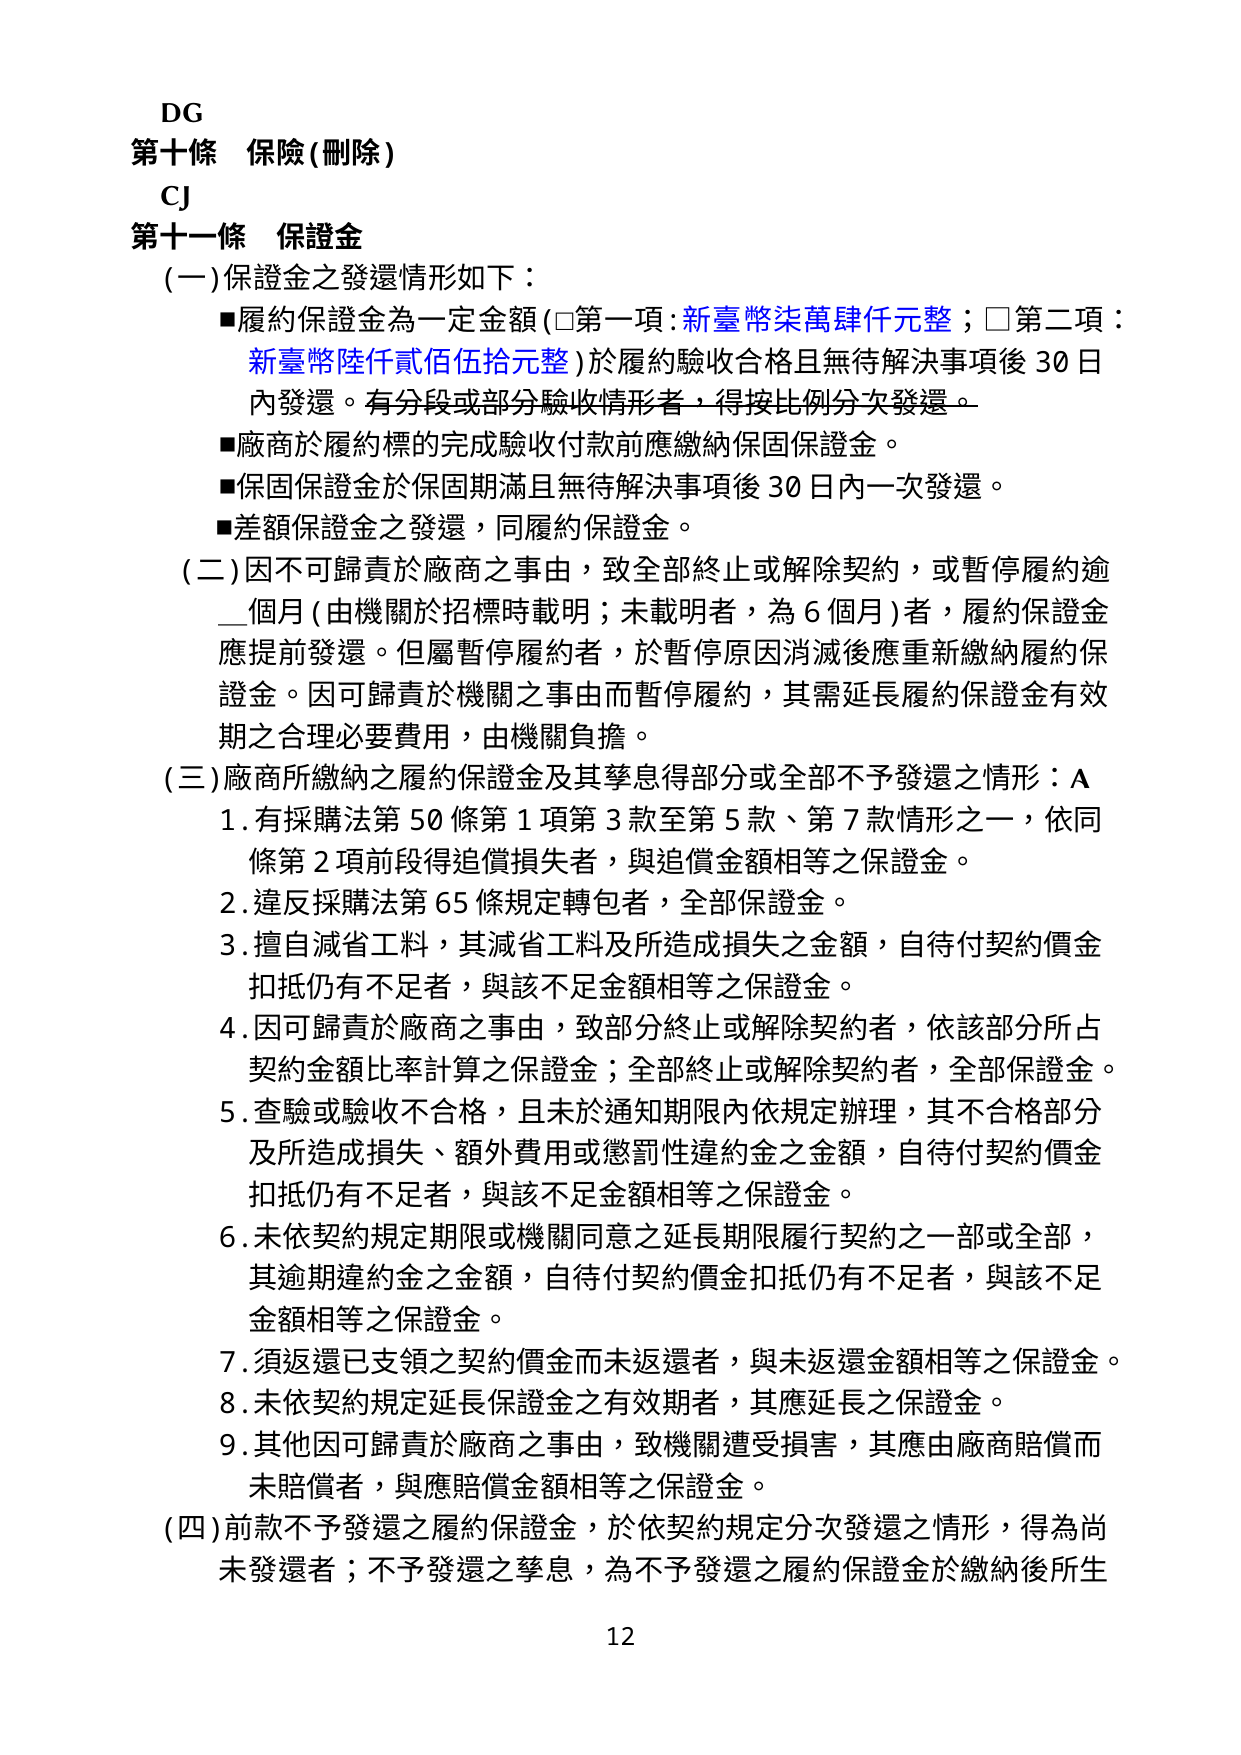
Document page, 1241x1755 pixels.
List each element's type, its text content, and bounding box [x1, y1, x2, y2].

text  [159, 172, 1110, 214]
text 8.未依契約規定延長保證金之有效期者，其應延長之保證金。 [218, 1380, 1104, 1422]
text 4.因可歸責於廠商之事由，致部分終止或解除契約者，依該部分所占契約金額比率計算之保證金；全部終止或解除契約者，全部保證金。 [218, 1005, 1104, 1089]
text (四)前款不予發還之履約保證金，於依契約規定分次發還之情形，得為尚未發還者；不予發還之孳息，為不予發還之履約保證金於繳納後所生 [159, 1505, 1110, 1589]
text 1.有採購法第50條第1項第3款至第5款、第7款情形之一，依同條第2項前段得追償損失者，與追償金額相等之保證金。 [218, 797, 1104, 880]
text (三)廠商所繳納之履約保證金及其孳息得部分或全部不予發還之情形： [159, 755, 1110, 797]
text 7.須返還已支領之契約價金而未返還者，與未返還金額相等之保證金。 [218, 1339, 1104, 1380]
text (一)保證金之發還情形如下： [159, 255, 1110, 297]
text 第十條 保險(刪除) [130, 130, 1110, 172]
text ■保固保證金於保固期滿且無待解決事項後30日內一次發還。 [218, 464, 1104, 505]
text 2.違反採購法第65條規定轉包者，全部保證金。 [218, 880, 1104, 922]
text 第十一條 保證金 [130, 214, 1110, 255]
text ■差額保證金之發還，同履約保證金。 [142, 505, 1110, 547]
text 3.擅自減省工料，其減省工料及所造成損失之金額，自待付契約價金扣抵仍有不足者，與該不足金額相等之保證金。 [218, 922, 1104, 1005]
text (二)因不可歸責於廠商之事由，致全部終止或解除契約，或暫停履約逾＿個月(由機關於招標時載明；未載明者，為6個月)者，履約保證金應提前發還。但屬暫停履約者，於暫停原因消滅後應重新繳納履約保證金。因可歸責於機關之事由而暫停履約，其需延長履約保證金有效期之合理必要費用，由機關負擔。 [159, 547, 1110, 755]
text  [159, 89, 1110, 130]
text 9.其他因可歸責於廠商之事由，致機關遭受損害，其應由廠商賠償而未賠償者，與應賠償金額相等之保證金。 [218, 1422, 1104, 1505]
text ■履約保證金為一定金額(□第一項:新臺幣柒萬肆仟元整；□第二項：新臺幣陸仟貳佰伍拾元整)於履約驗收合格且無待解決事項後30日內發還。有分段或部分驗收情形者，得按比例分次發還。 [218, 297, 1104, 422]
text 6.未依契約規定期限或機關同意之延長期限履行契約之一部或全部，其逾期違約金之金額，自待付契約價金扣抵仍有不足者，與該不足金額相等之保證金。 [218, 1214, 1104, 1339]
text ■廠商於履約標的完成驗收付款前應繳納保固保證金。 [218, 422, 1104, 464]
text 5.查驗或驗收不合格，且未於通知期限內依規定辦理，其不合格部分及所造成損失、額外費用或懲罰性違約金之金額，自待付契約價金扣抵仍有不足者，與該不足金額相等之保證金。 [218, 1089, 1104, 1214]
